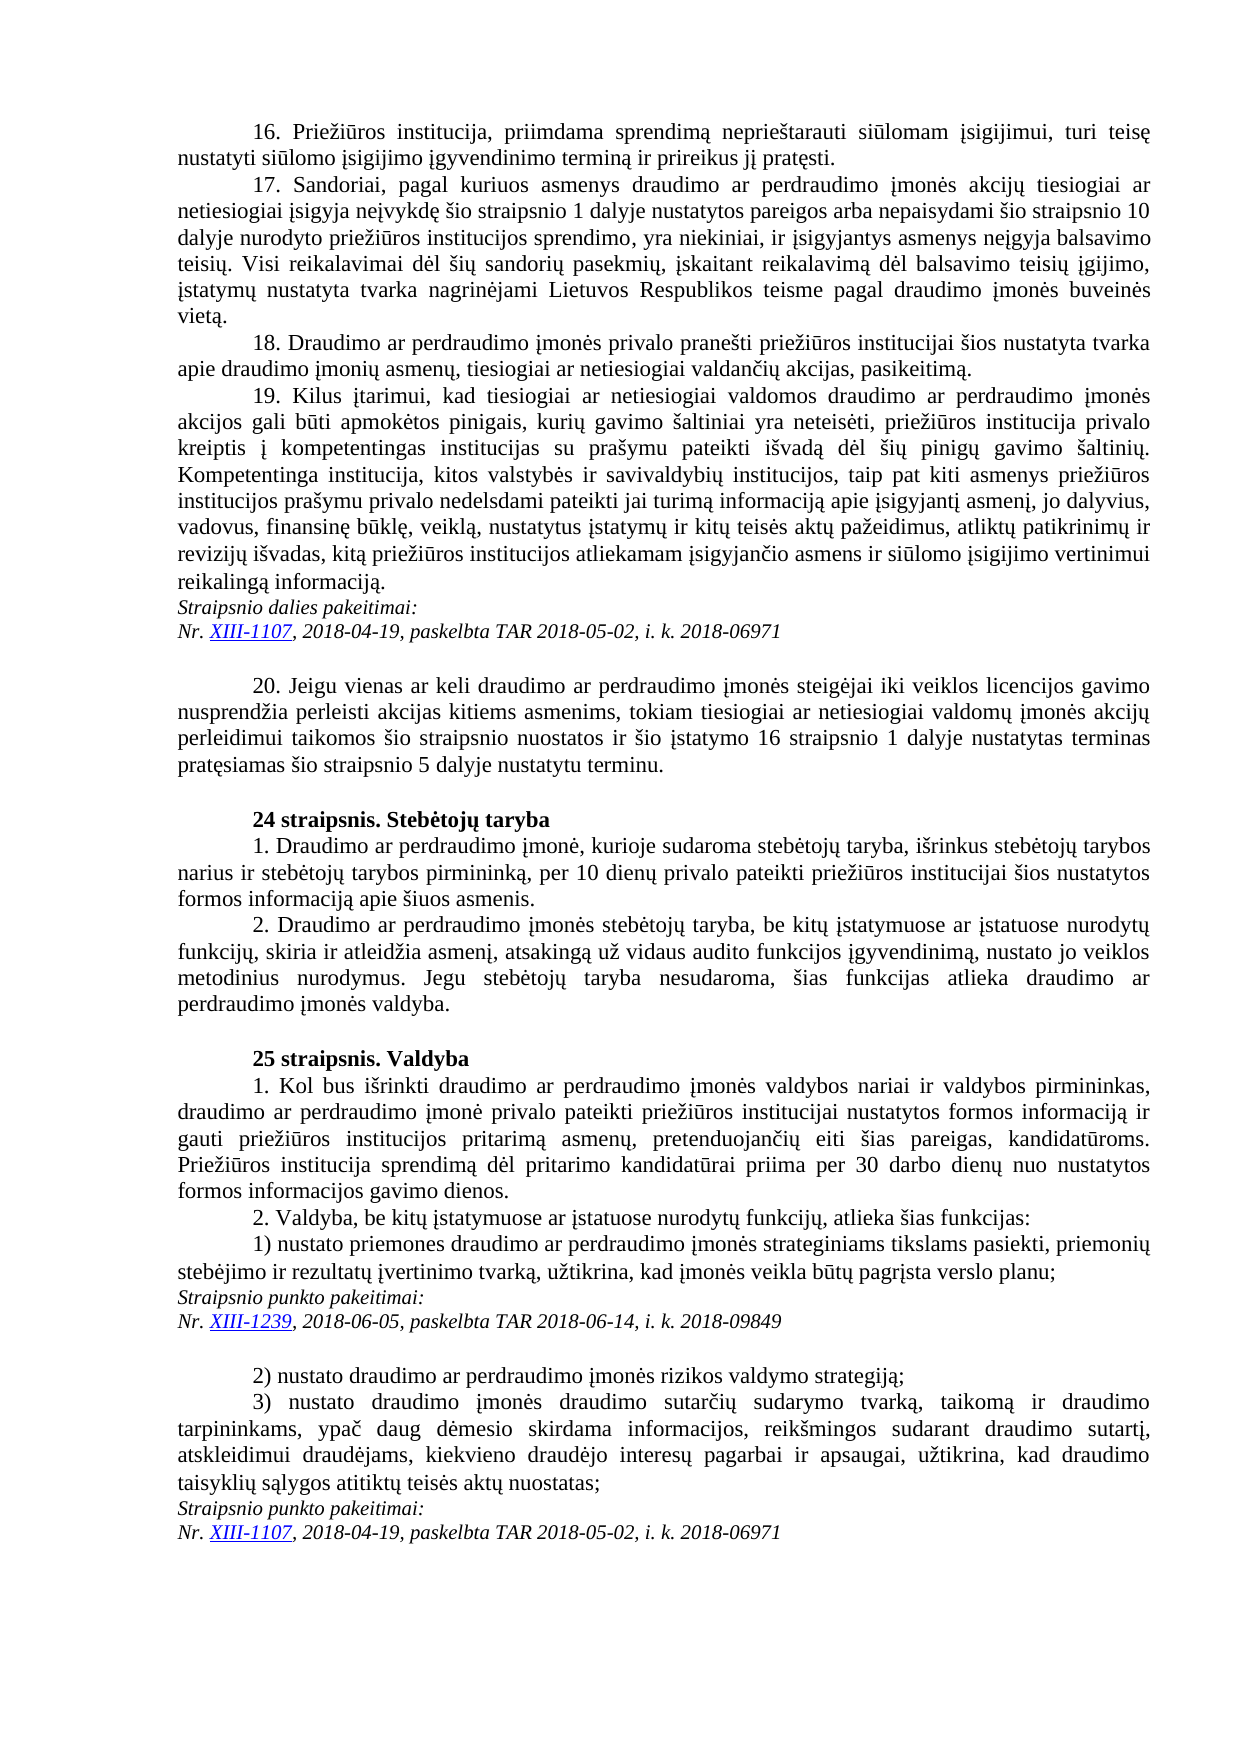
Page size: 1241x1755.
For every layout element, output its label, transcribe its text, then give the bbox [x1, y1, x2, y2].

text Nr. XIII-1107, 2018-04-19, paskelbta TAR 2018-05-02, i. k. 2018-06971 [177, 619, 1152, 643]
text Straipsnio dalies pakeitimai: [177, 595, 1152, 619]
text Nr. XIII-1239, 2018-06-05, paskelbta TAR 2018-06-14, i. k. 2018-09849 [177, 1309, 1152, 1333]
text 2. Draudimo ar perdraudimo įmonės stebėtojų taryba, be kitų įstatymuose ar įstatuose nurodytų funkcijų, skiria ir atleidžia asmenį, atsakingą už vidaus audito funkcijos įgyvendinimą, nustato jo veiklos metodinius nurodymus. Jegu stebėtojų taryba nesudaroma, šias funkcijas atlieka draudimo ar perdraudimo įmonės valdyba. [177, 911, 1152, 1017]
text 2. Valdyba, be kitų įstatymuose ar įstatuose nurodytų funkcijų, atlieka šias funkcijas: [177, 1204, 1152, 1230]
text 1) nustato priemones draudimo ar perdraudimo įmonės strateginiams tikslams pasiekti, priemonių stebėjimo ir rezultatų įvertinimo tvarką, užtikrina, kad įmonės veikla būtų pagrįsta verslo planu; [177, 1230, 1152, 1285]
text 16. Priežiūros institucija, priimdama sprendimą neprieštarauti siūlomam įsigijimui, turi teisę nustatyti siūlomo įsigijimo įgyvendinimo terminą ir prireikus jį pratęsti. [177, 118, 1152, 171]
text 20. Jeigu vienas ar keli draudimo ar perdraudimo įmonės steigėjai iki veiklos licencijos gavimo nusprendžia perleisti akcijas kitiems asmenims, tokiam tiesiogiai ar netiesiogiai valdomų įmonės akcijų perleidimui taikomos šio straipsnio nuostatos ir šio įstatymo 16 straipsnio 1 dalyje nustatytas terminas pratęsiamas šio straipsnio 5 dalyje nustatytu terminu. [177, 672, 1152, 777]
subtitle 25 straipsnis. Valdyba [177, 1046, 1152, 1072]
text 17. Sandoriai, pagal kuriuos asmenys draudimo ar perdraudimo įmonės akcijų tiesiogiai ar netiesiogiai įsigyja neįvykdę šio straipsnio 1 dalyje nustatytos pareigos arba nepaisydami šio straipsnio 10 dalyje nurodyto priežiūros institucijos sprendimo, yra niekiniai, ir įsigyjantys asmenys neįgyja balsavimo teisių. Visi reikalavimai dėl šių sandorių pasekmių, įskaitant reikalavimą dėl balsavimo teisių įgijimo, įstatymų nustatyta tvarka nagrinėjami Lietuvos Respublikos teisme pagal draudimo įmonės buveinės vietą. [177, 171, 1152, 329]
text Straipsnio punkto pakeitimai: [177, 1496, 1152, 1520]
text Nr. XIII-1107, 2018-04-19, paskelbta TAR 2018-05-02, i. k. 2018-06971 [177, 1520, 1152, 1544]
text 18. Draudimo ar perdraudimo įmonės privalo pranešti priežiūros institucijai šios nustatyta tvarka apie draudimo įmonių asmenų, tiesiogiai ar netiesiogiai valdančių akcijas, pasikeitimą. [177, 329, 1152, 382]
text Straipsnio punkto pakeitimai: [177, 1285, 1152, 1309]
text 1. Draudimo ar perdraudimo įmonė, kurioje sudaroma stebėtojų taryba, išrinkus stebėtojų tarybos narius ir stebėtojų tarybos pirmininką, per 10 dienų privalo pateikti priežiūros institucijai šios nustatytos formos informaciją apie šiuos asmenis. [177, 832, 1152, 911]
text 19. Kilus įtarimui, kad tiesiogiai ar netiesiogiai valdomos draudimo ar perdraudimo įmonės akcijos gali būti apmokėtos pinigais, kurių gavimo šaltiniai yra neteisėti, priežiūros institucija privalo kreiptis į kompetentingas institucijas su prašymu pateikti išvadą dėl šių pinigų gavimo šaltinių. Kompetentinga institucija, kitos valstybės ir savivaldybių institucijos, taip pat kiti asmenys priežiūros institucijos prašymu privalo nedelsdami pateikti jai turimą informaciją apie įsigyjantį asmenį, jo dalyvius, vadovus, finansinę būklę, veiklą, nustatytus įstatymų ir kitų teisės aktų pažeidimus, atliktų patikrinimų ir revizijų išvadas, kitą priežiūros institucijos atliekamam įsigyjančio asmens ir siūlomo įsigijimo vertinimui reikalingą informaciją. [177, 382, 1152, 595]
text 3) nustato draudimo įmonės draudimo sutarčių sudarymo tvarką, taikomą ir draudimo tarpininkams, ypač daug dėmesio skirdama informacijos, reikšmingos sudarant draudimo sutartį, atskleidimui draudėjams, kiekvieno draudėjo interesų pagarbai ir apsaugai, užtikrina, kad draudimo taisyklių sąlygos atitiktų teisės aktų nuostatas; [177, 1388, 1152, 1496]
text 1. Kol bus išrinkti draudimo ar perdraudimo įmonės valdybos nariai ir valdybos pirmininkas, draudimo ar perdraudimo įmonė privalo pateikti priežiūros institucijai nustatytos formos informaciją ir gauti priežiūros institucijos pritarimą asmenų, pretenduojančių eiti šias pareigas, kandidatūroms. Priežiūros institucija sprendimą dėl pritarimo kandidatūrai priima per 30 darbo dienų nuo nustatytos formos informacijos gavimo dienos. [177, 1072, 1152, 1204]
subtitle 24 straipsnis. Stebėtojų taryba [177, 806, 1152, 832]
text 2) nustato draudimo ar perdraudimo įmonės rizikos valdymo strategiją; [177, 1362, 1152, 1388]
